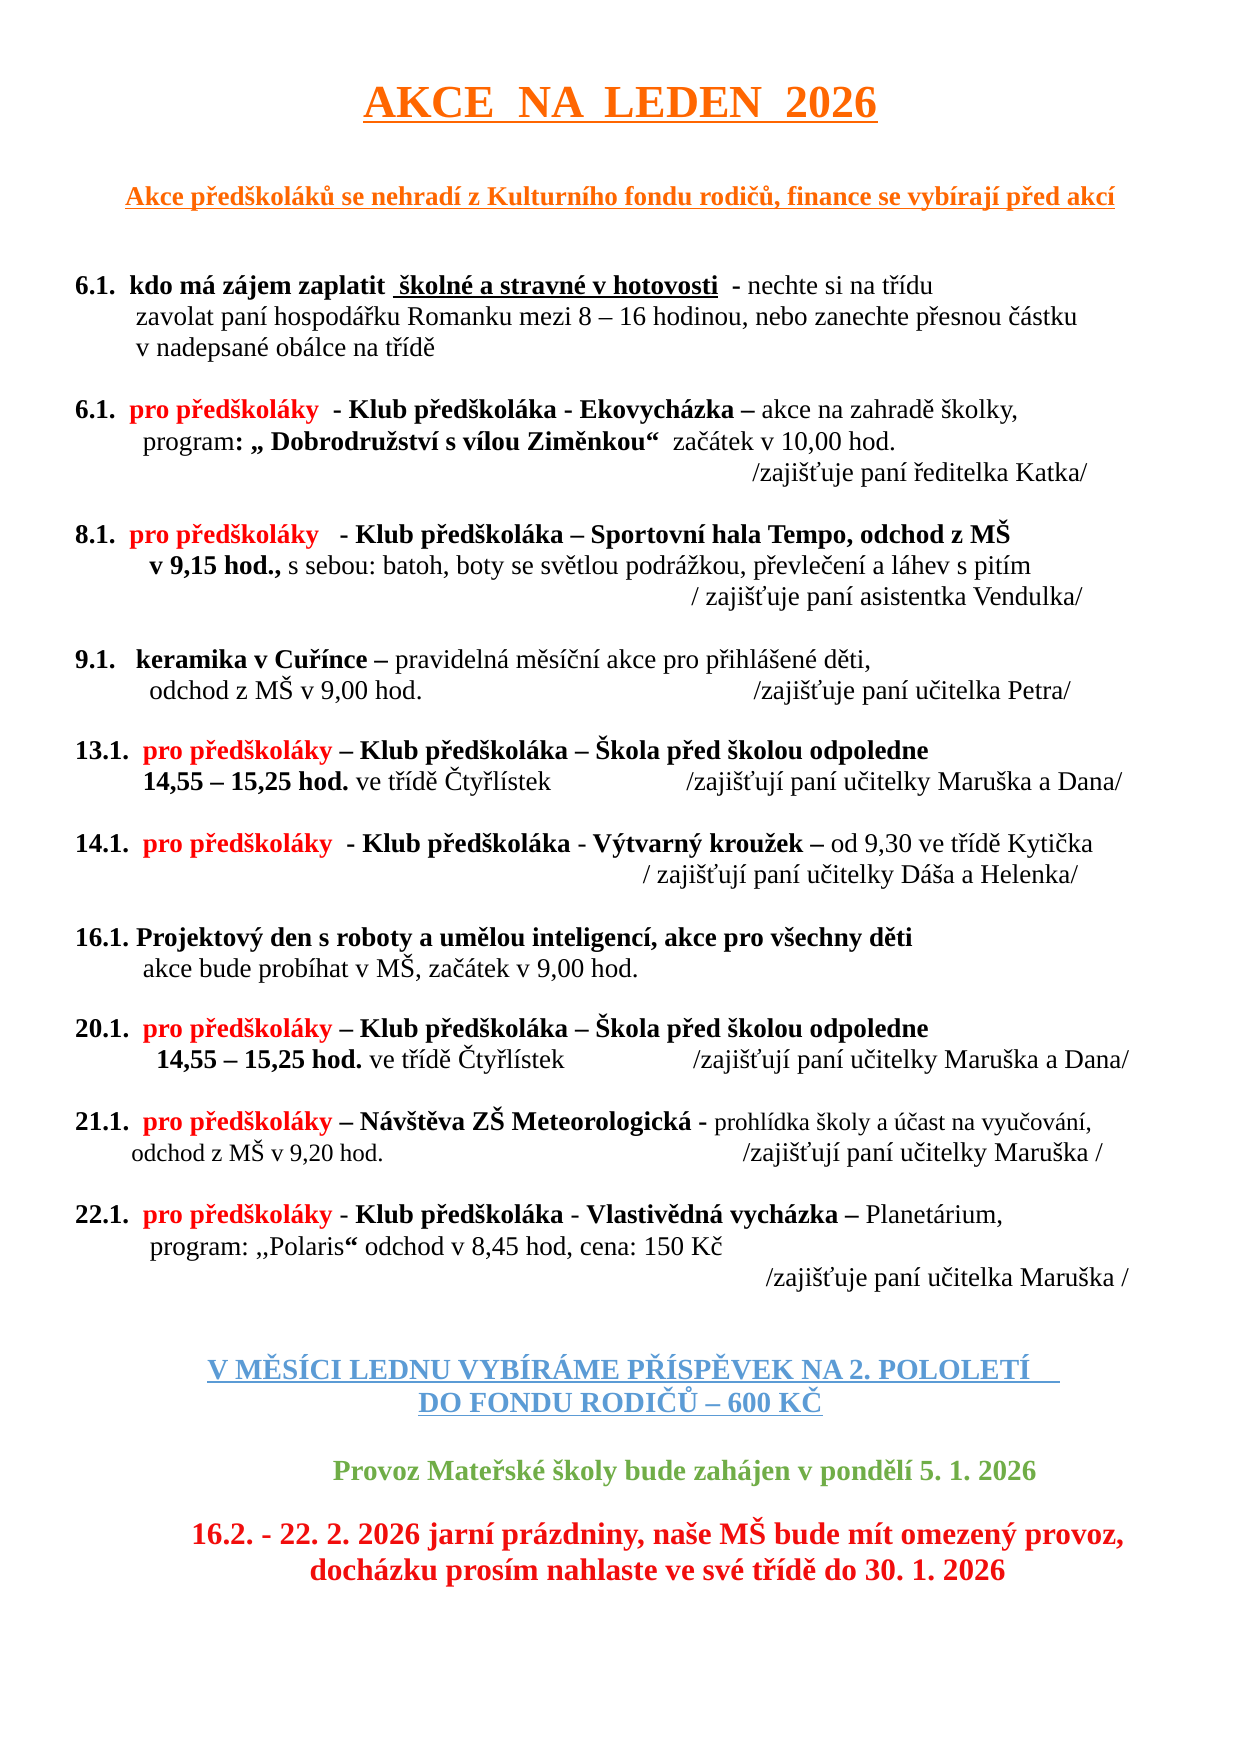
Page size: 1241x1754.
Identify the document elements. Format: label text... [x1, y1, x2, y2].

text V MĚSÍCI LEDNU VYBÍRÁME PŘÍSPĚVEK NA 2. POLOLETÍ DO FONDU RODIČŮ – 600 KČ Provoz Mateřské školy bude zahájen v pondělí 5. 1. 2026 [75, 1352, 1165, 1515]
text / zajišťují paní učitelky Dáša a Helenka/ [75, 858, 1165, 889]
text 6.1. pro předškoláky - Klub předškoláka - Ekovycházka – akce na zahradě školky, [75, 362, 1165, 425]
text akce bude probíhat v MŠ, začátek v 9,00 hod. 20.1. pro předškoláky – Klub předškoláka – Škola před školou odpoledne 14,55 – 15,25 hod. ve třídě Čtyřlístek /zajišťují paní učitelky Maruška a Dana/ 21.1. pro předškoláky – Návštěva ZŠ Meteorologická - prohlídka školy a účast na vyučování, odchod z MŠ v 9,20 hod. /zajišťují paní učitelky Maruška / 22.1. pro předškoláky - Klub předškoláka - Vlastivědná vycházka – Planetárium, program: ,,Polaris“ odchod v 8,45 hod, cena: 150 Kč /zajišťuje paní učitelka Maruška / [75, 952, 1165, 1321]
text 9.1. keramika v Cuřínce – pravidelná měsíční akce pro přihlášené děti, odchod z MŠ v 9,00 hod. /zajišťuje paní učitelka Petra/ [75, 612, 1165, 734]
text / zajišťuje paní asistentka Vendulka/ [75, 581, 1165, 612]
text 13.1. pro předškoláky – Klub předškoláka – Škola před školou odpoledne 14,55 – 15,25 hod. ve třídě Čtyřlístek /zajišťují paní učitelky Maruška a Dana/ [75, 734, 1165, 796]
text 16.1. Projektový den s roboty a umělou inteligencí, akce pro všechny děti [75, 889, 1165, 952]
text AKCE NA LEDEN 2026 [75, 75, 1165, 180]
text 8.1. pro předškoláky - Klub předškoláka – Sportovní hala Tempo, odchod z MŠ v 9,15 hod., s sebou: batoh, boty se světlou podrážkou, převlečení a láhev s pitím [75, 487, 1165, 581]
text 6.1. kdo má zájem zaplatit školné a stravné v hotovosti - nechte si na třídu zavolat paní hospodářku Romanku mezi 8 – 16 hodinou, nebo zanechte přesnou částku v nadepsané obálce na třídě [75, 269, 1165, 362]
text program: „ Dobrodružství s vílou Ziměnkou“ začátek v 10,00 hod. /zajišťuje paní ředitelka Katka/ [75, 425, 1165, 487]
text 16.2. - 22. 2. 2026 jarní prázdniny, naše MŠ bude mít omezený provoz, docházku prosím nahlaste ve své třídě do 30. 1. 2026 [150, 1515, 1165, 1587]
text Akce předškoláků se nehradí z Kulturního fondu rodičů, finance se vybírají před akcí [75, 180, 1165, 212]
text 14.1. pro předškoláky - Klub předškoláka - Výtvarný kroužek – od 9,30 ve třídě Kytička [75, 796, 1165, 858]
